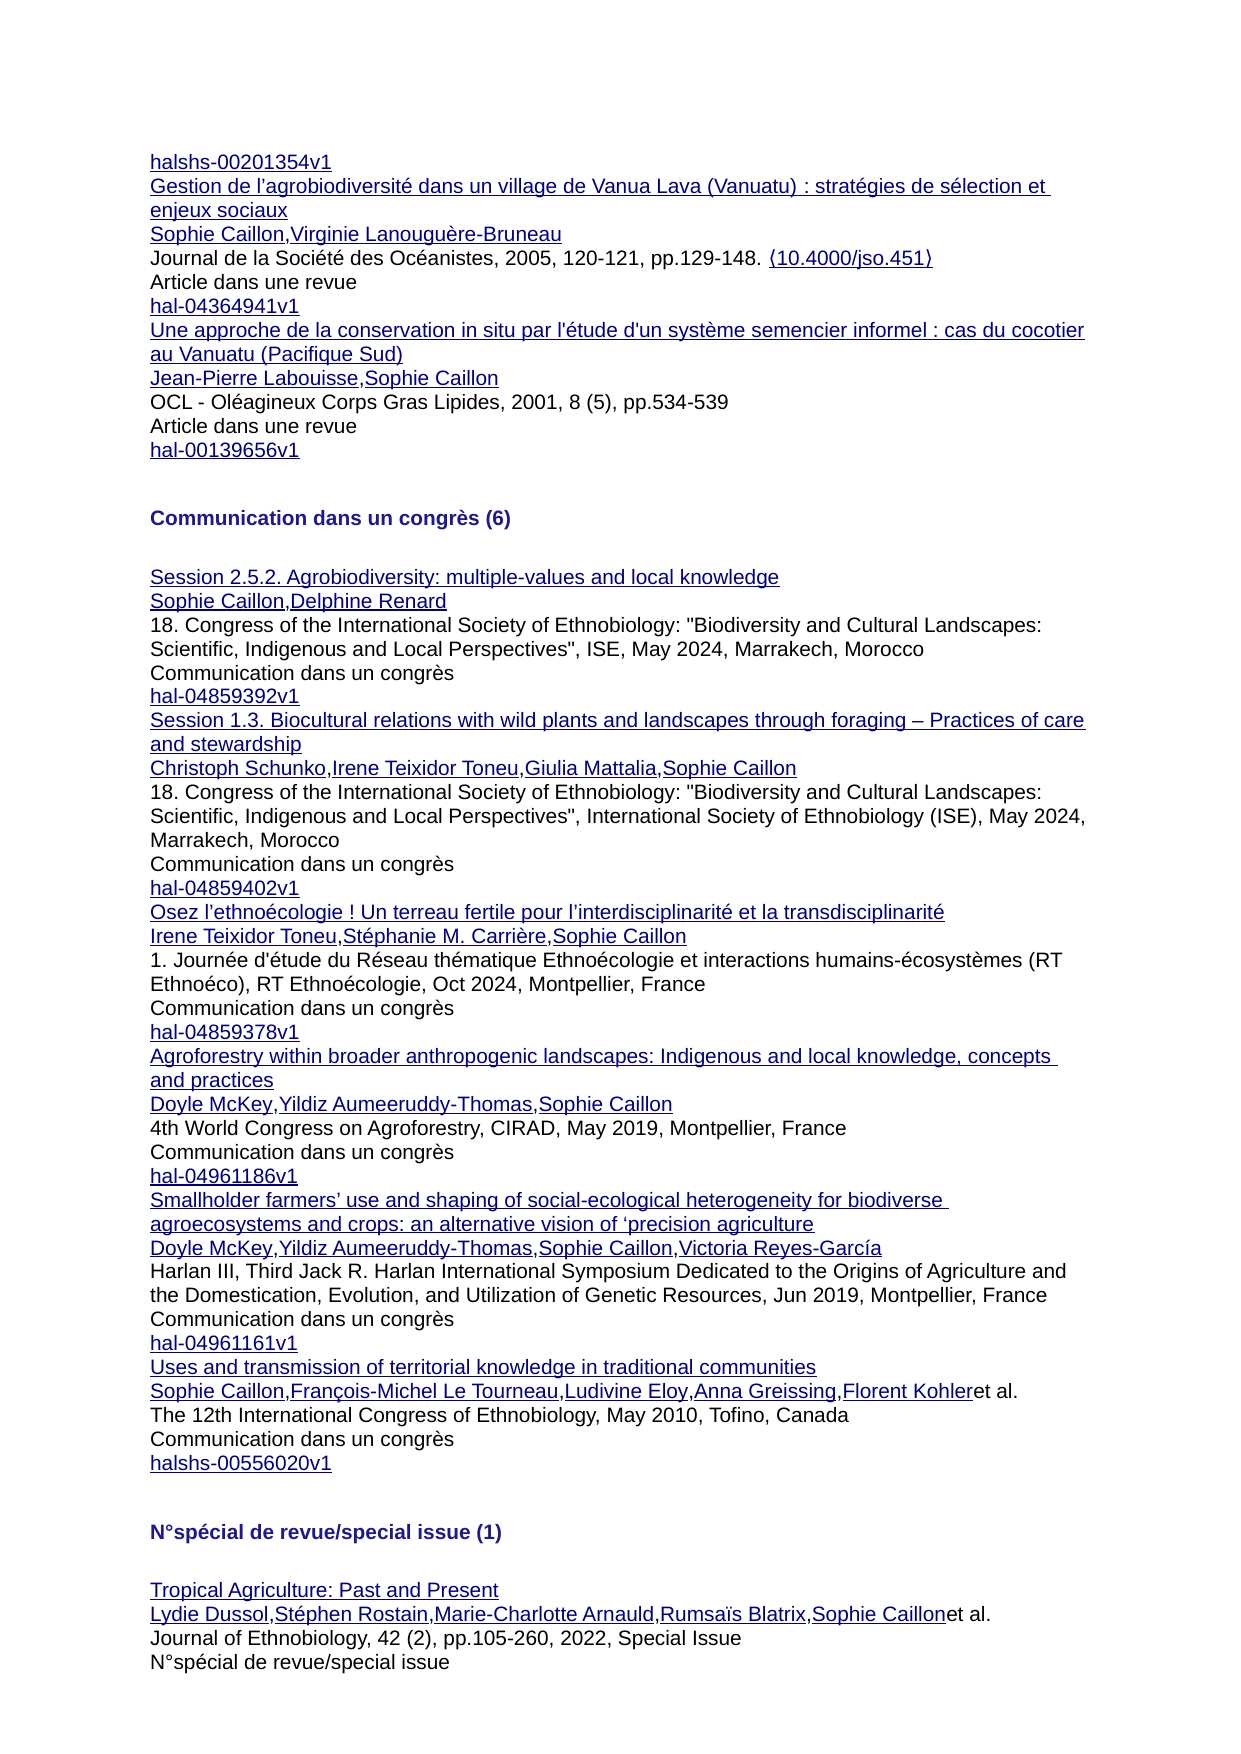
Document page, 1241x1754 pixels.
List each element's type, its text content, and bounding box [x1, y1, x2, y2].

subtitle N°spécial de revue/special issue (1) [150, 1520, 1090, 1544]
subtitle Communication dans un congrès (6) [150, 506, 1090, 530]
table_cell Session 1.3. Biocultural relations with wild plants and landscapes through foraging – Practices of care and stewardship Christoph Schunko,Irene Teixidor Toneu,Giulia Mattalia,Sophie Caillon 18. Congress of the International Society of Ethnobiology: "Biodiversity and Cultural Landscapes: Scientific, Indigenous and Local Perspectives", International Society of Ethnobiology (ISE), May 2024, Marrakech, Morocco Communication dans un congrès hal-04859402v1 [150, 708, 1090, 900]
table_cell Smallholder farmers’ use and shaping of social-ecological heterogeneity for biodiverse agroecosystems and crops: an alternative vision of ‘precision agriculture Doyle McKey,Yildiz Aumeeruddy-Thomas,Sophie Caillon,Victoria Reyes-García Harlan III, Third Jack R. Harlan International Symposium Dedicated to the Origins of Agriculture and the Domestication, Evolution, and Utilization of Genetic Resources, Jun 2019, Montpellier, France Communication dans un congrès hal-04961161v1 [150, 1188, 1090, 1355]
table_cell halshs-00201354v1 [150, 150, 1090, 174]
table_cell Gestion de l’agrobiodiversité dans un village de Vanua Lava (Vanuatu) : stratégies de sélection et enjeux sociaux Sophie Caillon,Virginie Lanouguère-Bruneau Journal de la Société des Océanistes, 2005, 120-121, pp.129-148. ⟨10.4000/jso.451⟩ Article dans une revue hal-04364941v1 [150, 174, 1090, 318]
table_header Session 2.5.2. Agrobiodiversity: multiple-values and local knowledge Sophie Caillon,Delphine Renard 18. Congress of the International Society of Ethnobiology: "Biodiversity and Cultural Landscapes: Scientific, Indigenous and Local Perspectives", ISE, May 2024, Marrakech, Morocco Communication dans un congrès hal-04859392v1 [150, 565, 1090, 708]
table_cell Une approche de la conservation in situ par l'étude d'un système semencier informel : cas du cocotier au Vanuatu (Pacifique Sud) Jean-Pierre Labouisse,Sophie Caillon OCL - Oléagineux Corps Gras Lipides, 2001, 8 (5), pp.534-539 Article dans une revue hal-00139656v1 [150, 318, 1090, 461]
table_cell Osez l’ethnoécologie ! Un terreau fertile pour l’interdisciplinarité et la transdisciplinarité Irene Teixidor Toneu,Stéphanie M. Carrière,Sophie Caillon 1. Journée d'étude du Réseau thématique Ethnoécologie et interactions humains-écosystèmes (RT Ethnoéco), RT Ethnoécologie, Oct 2024, Montpellier, France Communication dans un congrès hal-04859378v1 [150, 900, 1090, 1044]
table_cell Uses and transmission of territorial knowledge in traditional communities Sophie Caillon,François-Michel Le Tourneau,Ludivine Eloy,Anna Greissing,Florent Kohleret al. The 12th International Congress of Ethnobiology, May 2010, Tofino, Canada Communication dans un congrès halshs-00556020v1 [150, 1355, 1090, 1475]
table_header Tropical Agriculture: Past and Present Lydie Dussol,Stéphen Rostain,Marie-Charlotte Arnauld,Rumsaïs Blatrix,Sophie Caillonet al. Journal of Ethnobiology, 42 (2), pp.105-260, 2022, Special Issue N°spécial de revue/special issue [150, 1578, 1090, 1674]
table_cell Agroforestry within broader anthropogenic landscapes: Indigenous and local knowledge, concepts and practices Doyle McKey,Yildiz Aumeeruddy-Thomas,Sophie Caillon 4th World Congress on Agroforestry, CIRAD, May 2019, Montpellier, France Communication dans un congrès hal-04961186v1 [150, 1044, 1090, 1187]
